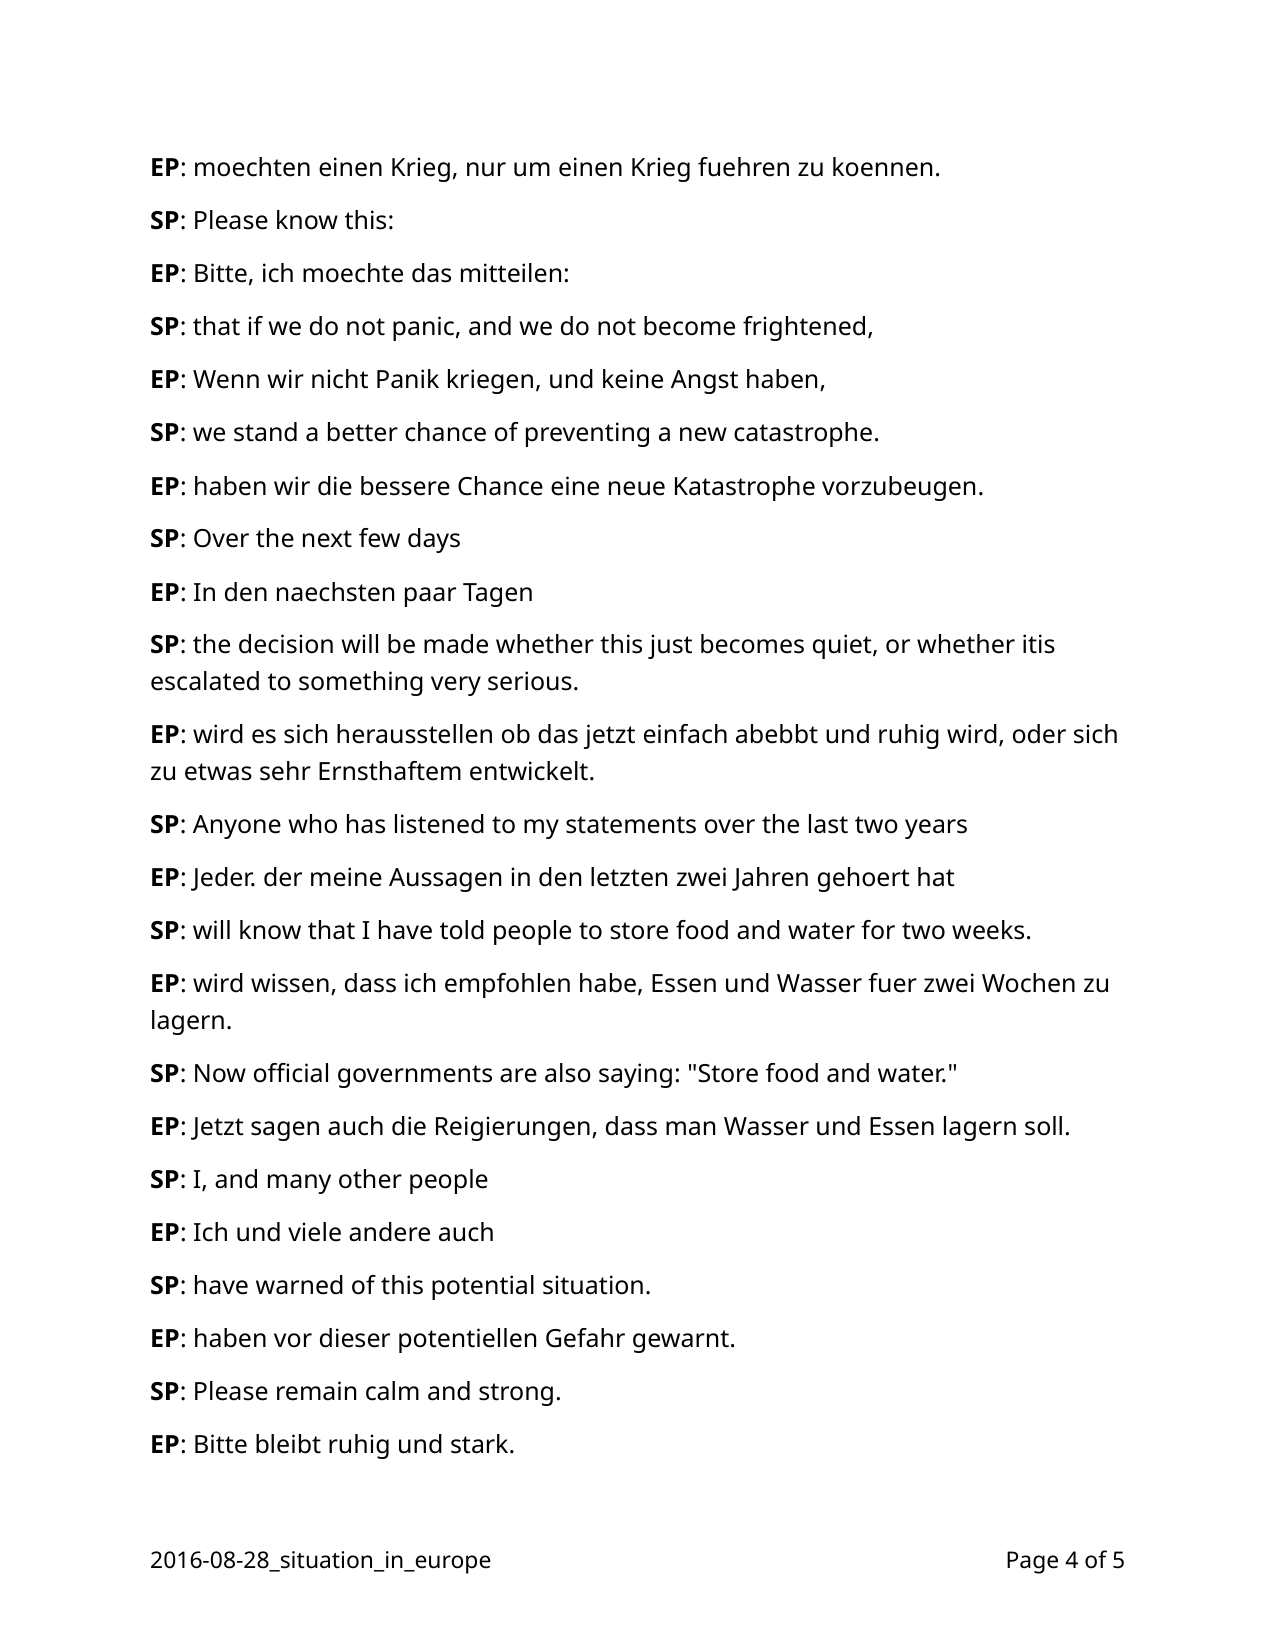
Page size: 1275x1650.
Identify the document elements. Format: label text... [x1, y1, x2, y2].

text EP: Bitte bleibt ruhig und stark. [150, 1427, 1125, 1461]
text SP: we stand a better chance of preventing a new catastrophe. [150, 415, 1125, 449]
text EP: wird wissen, dass ich empfohlen habe, Essen und Wasser fuer zwei Wochen zu lagern. [150, 966, 1125, 1037]
text SP: the decision will be made whether this just becomes quiet, or whether itis escalated to something very serious. [150, 627, 1125, 698]
text EP: haben wir die bessere Chance eine neue Katastrophe vorzubeugen. [150, 468, 1125, 502]
text EP: Bitte, ich moechte das mitteilen: [150, 256, 1125, 290]
text EP: In den naechsten paar Tagen [150, 574, 1125, 608]
text EP: Ich und viele andere auch [150, 1215, 1125, 1249]
text EP: Jeder. der meine Aussagen in den letzten zwei Jahren gehoert hat [150, 860, 1125, 894]
text EP: wird es sich herausstellen ob das jetzt einfach abebbt und ruhig wird, oder sich zu etwas sehr Ernsthaftem entwickelt. [150, 717, 1125, 788]
text SP: Anyone who has listened to my statements over the last two years [150, 807, 1125, 841]
text SP: Over the next few days [150, 521, 1125, 555]
text EP: Jetzt sagen auch die Reigierungen, dass man Wasser und Essen lagern soll. [150, 1109, 1125, 1143]
text EP: Wenn wir nicht Panik kriegen, und keine Angst haben, [150, 362, 1125, 396]
text SP: I, and many other people [150, 1162, 1125, 1196]
text EP: moechten einen Krieg, nur um einen Krieg fuehren zu koennen. [150, 150, 1125, 184]
text SP: have warned of this potential situation. [150, 1268, 1125, 1302]
text SP: Please know this: [150, 203, 1125, 237]
text SP: will know that I have told people to store food and water for two weeks. [150, 913, 1125, 947]
text SP: Please remain calm and strong. [150, 1374, 1125, 1408]
text EP: haben vor dieser potentiellen Gefahr gewarnt. [150, 1321, 1125, 1355]
text SP: Now official governments are also saying: "Store food and water." [150, 1056, 1125, 1090]
text SP: that if we do not panic, and we do not become frightened, [150, 309, 1125, 343]
